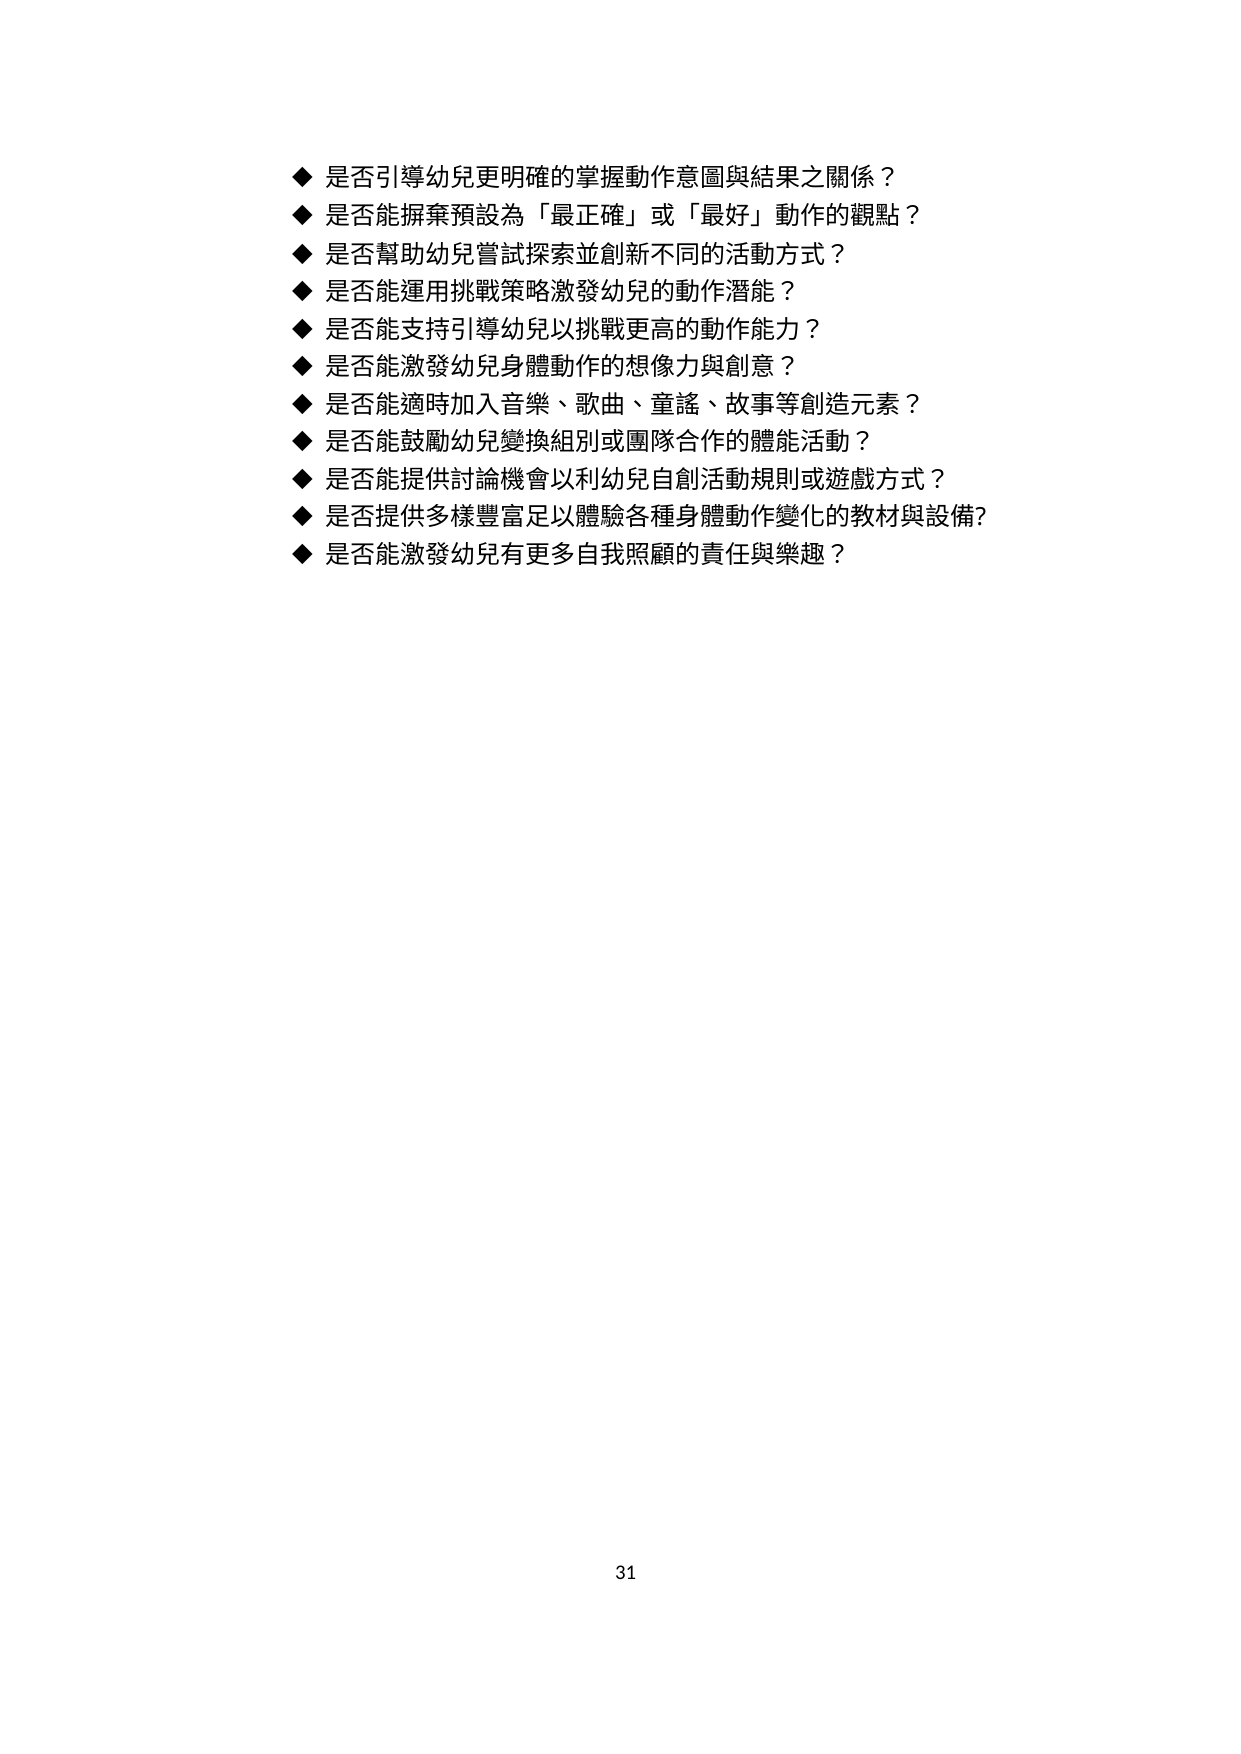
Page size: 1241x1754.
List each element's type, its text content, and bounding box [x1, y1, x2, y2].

list 是否能鼓勵幼兒變換組別或團隊合作的體能活動？ [290, 421, 1063, 458]
list 是否幫助幼兒嘗試探索並創新不同的活動方式？ [290, 233, 1063, 271]
list 是否能激發幼兒身體動作的想像力與創意？ [290, 346, 1063, 383]
list 是否能激發幼兒有更多自我照顧的責任與樂趣？ [290, 533, 1063, 571]
list 是否能運用挑戰策略激發幼兒的動作潛能？ [290, 271, 1063, 308]
list 是否能支持引導幼兒以挑戰更高的動作能力？ [290, 308, 1063, 346]
list 是否能適時加入音樂、歌曲、童謠、故事等創造元素？ [290, 383, 1063, 421]
list 是否能提供討論機會以利幼兒自創活動規則或遊戲方式？ [290, 458, 1063, 496]
list 是否能摒棄預設為「最正確」或「最好」動作的觀點？ [290, 195, 1063, 232]
list 是否提供多樣豐富足以體驗各種身體動作變化的教材與設備? [290, 496, 1063, 533]
list 是否引導幼兒更明確的掌握動作意圖與結果之關係？ [290, 156, 1063, 194]
